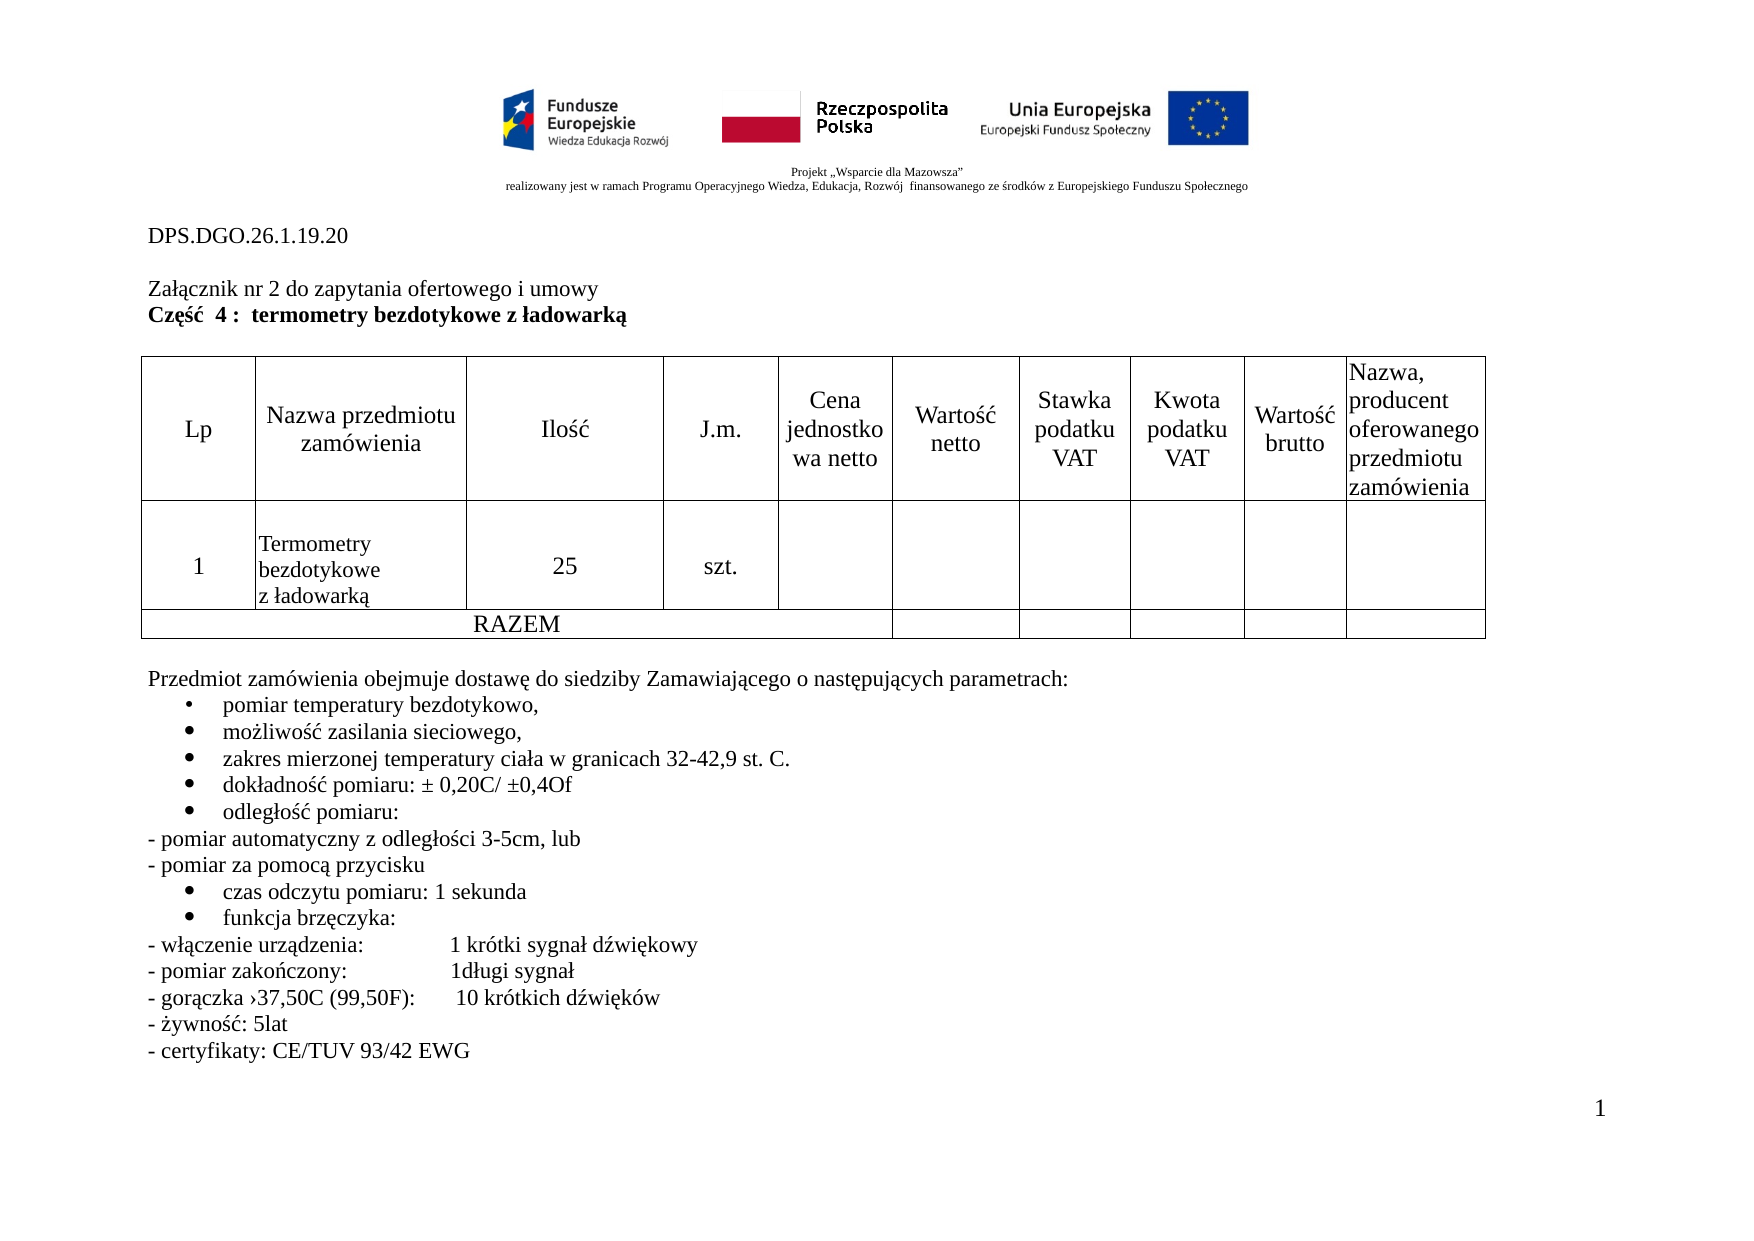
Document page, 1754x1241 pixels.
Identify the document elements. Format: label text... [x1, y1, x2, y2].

list funkcja brzęczyka: [185, 904, 1606, 931]
list odległość pomiaru: [185, 798, 1606, 825]
list dokładność pomiaru: ± 0,20C/ ±0,4Of [185, 771, 1606, 798]
table_header Wartość brutto [1245, 357, 1346, 500]
table_header Lp [142, 357, 255, 500]
text - gorączka ›37,50C (99,50F): 10 krótkich dźwięków [148, 984, 1606, 1010]
text Załącznik nr 2 do zapytania ofertowego i umowy [148, 274, 1606, 301]
table_cell [893, 501, 1019, 609]
table_cell RAZEM [142, 610, 892, 638]
table_cell [1020, 610, 1130, 638]
table_header Nazwa przedmiotu zamówienia [256, 357, 466, 500]
text Przedmiot zamówienia obejmuje dostawę do siedziby Zamawiającego o następujących parametrach: [148, 665, 1606, 692]
table_cell [1131, 501, 1244, 609]
list pomiar temperatury bezdotykowo, [185, 692, 1606, 718]
table_header Cena jednostkowa netto [779, 357, 892, 500]
table_cell szt. [664, 501, 778, 609]
table_header Ilość [467, 357, 663, 500]
table_header Kwota podatku VAT [1131, 357, 1244, 500]
table_cell [893, 610, 1019, 638]
text - pomiar za pomocą przycisku [148, 851, 1606, 878]
table_cell [1245, 501, 1346, 609]
text - żywność: 5lat [148, 1010, 1606, 1037]
table_header J.m. [664, 357, 778, 500]
text - pomiar zakończony: 1długi sygnał [148, 958, 1606, 984]
text - pomiar automatyczny z odległości 3-5cm, lub [148, 825, 1606, 851]
table_cell [1020, 501, 1130, 609]
list czas odczytu pomiaru: 1 sekunda [185, 878, 1606, 904]
list możliwość zasilania sieciowego, [185, 718, 1606, 745]
table_cell [1347, 501, 1485, 609]
table_cell [779, 501, 892, 609]
table_header Stawka podatku VAT [1020, 357, 1130, 500]
text - włączenie urządzenia: 1 krótki sygnał dźwiękowy [148, 931, 1606, 958]
table_header Nazwa, producent oferowanego przedmiotu zamówienia [1347, 357, 1485, 500]
list zakres mierzonej temperatury ciała w granicach 32-42,9 st. C. [185, 745, 1606, 771]
text - certyfikaty: CE/TUV 93/42 EWG [148, 1037, 1606, 1063]
table_header Wartość netto [893, 357, 1019, 500]
text Część 4 : termometry bezdotykowe z ładowarką [148, 301, 1606, 327]
table_cell 25 [467, 501, 663, 609]
table_cell 1 [142, 501, 255, 609]
text DPS.DGO.26.1.19.20 [148, 222, 1606, 248]
table_cell [1245, 610, 1346, 638]
table_cell Termometry bezdotykowe z ładowarką [256, 501, 466, 609]
table_cell [1131, 610, 1244, 638]
table_cell [1347, 610, 1485, 638]
